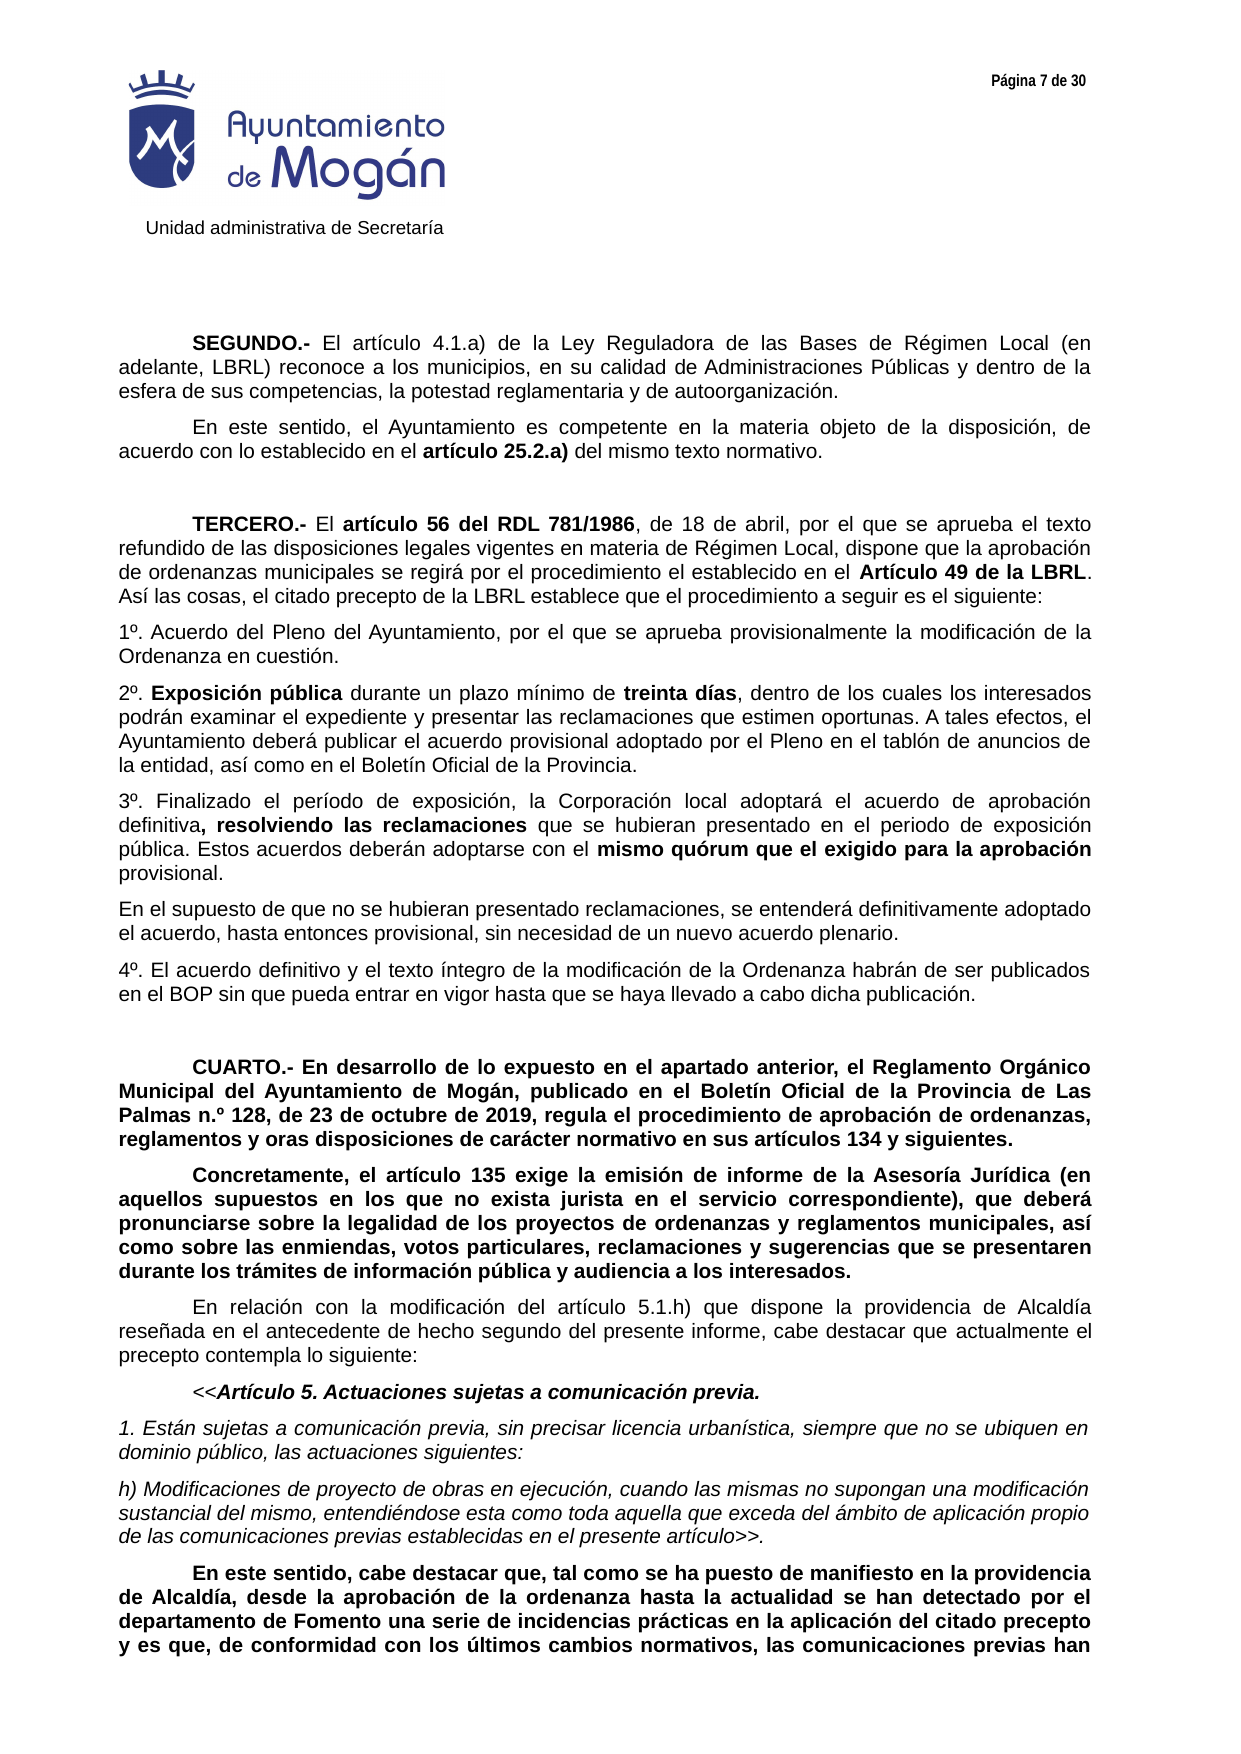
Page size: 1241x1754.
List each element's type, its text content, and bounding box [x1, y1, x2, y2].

picture [128, 70, 445, 206]
text CUARTO.- En desarrollo de lo expuesto en el apartado anterior, el Reglamento Orgánico Municipal del Ayuntamiento de Mogán, publicado en el Boletín Oficial de la Provincia de Las Palmas n.º 128, de 23 de octubre de 2019, regula el procedimiento de aprobación de ordenanzas, reglamentos y oras disposiciones de carácter normativo en sus artículos 134 y siguientes. [118, 1054, 1092, 1150]
text 1. Están sujetas a comunicación previa, sin precisar licencia urbanística, siempre que no se ubiquen en dominio público, las actuaciones siguientes: [118, 1416, 1092, 1464]
text h) Modificaciones de proyecto de obras en ejecución, cuando las mismas no supongan una modificación sustancial del mismo, entendiéndose esta como toda aquella que exceda del ámbito de aplicación propio de las comunicaciones previas establecidas en el presente artículo>>. [118, 1476, 1092, 1548]
text En este sentido, cabe destacar que, tal como se ha puesto de manifiesto en la providencia de Alcaldía, desde la aprobación de la ordenanza hasta la actualidad se han detectado por el departamento de Fomento una serie de incidencias prácticas en la aplicación del citado precepto y es que, de conformidad con los últimos cambios normativos, las comunicaciones previas han [118, 1561, 1092, 1657]
text 2º. Exposición pública durante un plazo mínimo de treinta días, dentro de los cuales los interesados podrán examinar el expediente y presentar las reclamaciones que estimen oportunas. A tales efectos, el Ayuntamiento deberá publicar el acuerdo provisional adoptado por el Pleno en el tablón de anuncios de la entidad, así como en el Boletín Oficial de la Provincia. [118, 681, 1092, 776]
text En relación con la modificación del artículo 5.1.h) que dispone la providencia de Alcaldía reseñada en el antecedente de hecho segundo del presente informe, cabe destacar que actualmente el precepto contempla lo siguiente: [118, 1295, 1092, 1367]
text En este sentido, el Ayuntamiento es competente en la materia objeto de la disposición, de acuerdo con lo establecido en el artículo 25.2.a) del mismo texto normativo. [118, 415, 1092, 463]
text En el supuesto de que no se hubieran presentado reclamaciones, se entenderá definitivamente adoptado el acuerdo, hasta entonces provisional, sin necesidad de un nuevo acuerdo plenario. [118, 897, 1092, 945]
text <<Artículo 5. Actuaciones sujetas a comunicación previa. [118, 1379, 1092, 1403]
text SEGUNDO.- El artículo 4.1.a) de la Ley Reguladora de las Bases de Régimen Local (en adelante, LBRL) reconoce a los municipios, en su calidad de Administraciones Públicas y dentro de la esfera de sus competencias, la potestad reglamentaria y de autoorganización. [118, 331, 1092, 402]
text TERCERO.- El artículo 56 del RDL 781/1986, de 18 de abril, por el que se aprueba el texto refundido de las disposiciones legales vigentes en materia de Régimen Local, dispone que la aprobación de ordenanzas municipales se regirá por el procedimiento el establecido en el Artículo 49 de la LBRL. Así las cosas, el citado precepto de la LBRL establece que el procedimiento a seguir es el siguiente: [118, 512, 1092, 608]
text Concretamente, el artículo 135 exige la emisión de informe de la Asesoría Jurídica (en aquellos supuestos en los que no exista jurista en el servicio correspondiente), que deberá pronunciarse sobre la legalidad de los proyectos de ordenanzas y reglamentos municipales, así como sobre las enmiendas, votos particulares, reclamaciones y sugerencias que se presentaren durante los trámites de información pública y audiencia a los interesados. [118, 1163, 1092, 1283]
text 4º. El acuerdo definitivo y el texto íntegro de la modificación de la Ordenanza habrán de ser publicados en el BOP sin que pueda entrar en vigor hasta que se haya llevado a cabo dicha publicación. [118, 958, 1092, 1006]
text 1º. Acuerdo del Pleno del Ayuntamiento, por el que se aprueba provisionalmente la modificación de la Ordenanza en cuestión. [118, 620, 1092, 668]
text 3º. Finalizado el período de exposición, la Corporación local adoptará el acuerdo de aprobación definitiva, resolviendo las reclamaciones que se hubieran presentado en el periodo de exposición pública. Estos acuerdos deberán adoptarse con el mismo quórum que el exigido para la aprobación provisional. [118, 789, 1092, 885]
